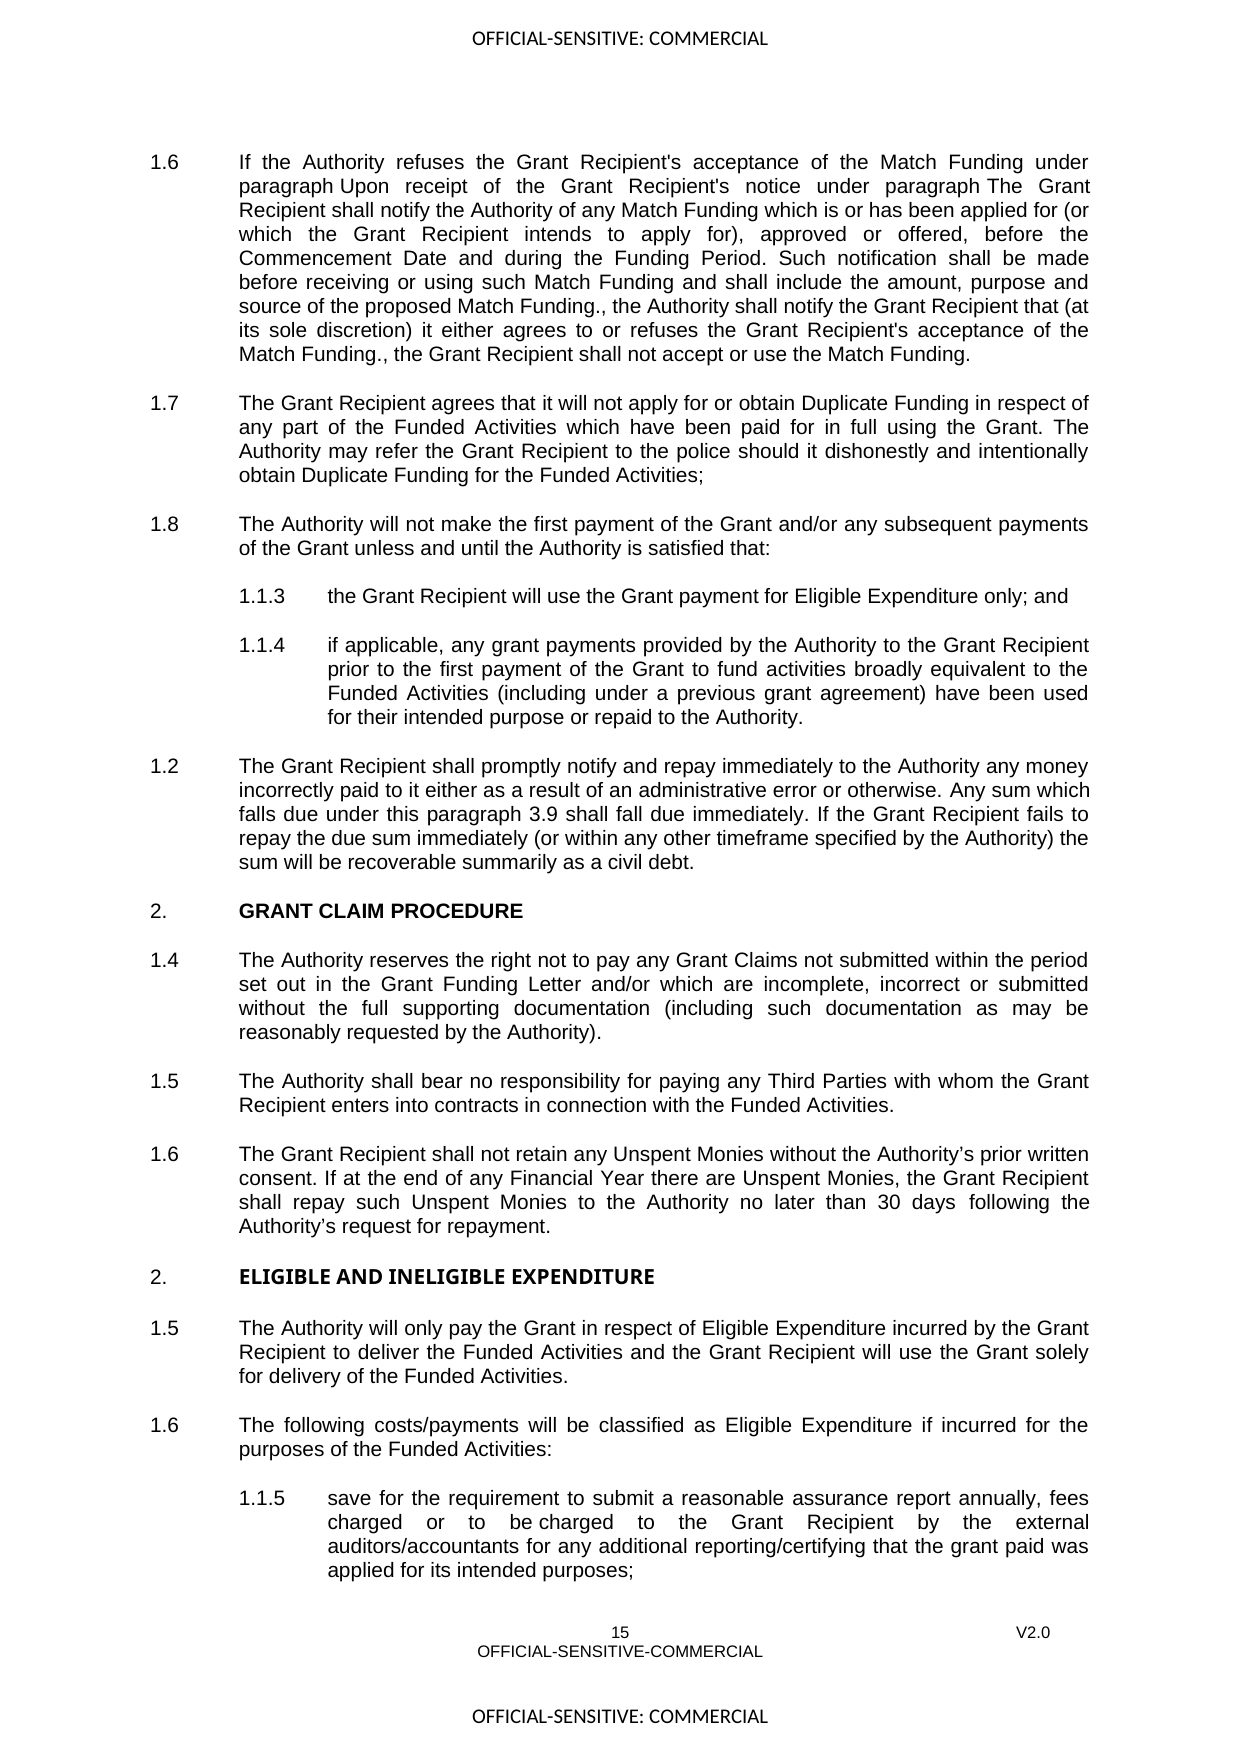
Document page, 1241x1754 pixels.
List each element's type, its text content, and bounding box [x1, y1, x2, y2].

list if applicable, any grant payments provided by the Authority to the Grant Recipient prior to the first payment of the Grant to fund activities broadly equivalent to the Funded Activities (including under a previous grant agreement) have been used for their intended purpose or repaid to the Authority. [239, 633, 1090, 729]
list The Authority will not make the first payment of the Grant and/or any subsequent payments of the Grant unless and until the Authority is satisfied that: [150, 511, 1090, 559]
list GRANT CLAIM PROCEDURE [150, 899, 1090, 923]
list ELIGIBLE AND INELIGIBLE EXPENDITURE [150, 1262, 1090, 1291]
list The following costs/payments will be classified as Eligible Expenditure if incurred for the purposes of the Funded Activities: [150, 1413, 1090, 1461]
list save for the requirement to submit a reasonable assurance report annually, fees charged or to be charged to the Grant Recipient by the external auditors/accountants for any additional reporting/certifying that the grant paid was applied for its intended purposes; [239, 1486, 1090, 1582]
list The Grant Recipient shall not retain any Unspent Monies without the Authority’s prior written consent. If at the end of any Financial Year there are Unspent Monies, the Grant Recipient shall repay such Unspent Monies to the Authority no later than 30 days following the Authority’s request for repayment. [150, 1142, 1090, 1237]
list The Authority shall bear no responsibility for paying any Third Parties with whom the Grant Recipient enters into contracts in connection with the Funded Activities. [150, 1069, 1090, 1117]
list The Authority will only pay the Grant in respect of Eligible Expenditure incurred by the Grant Recipient to deliver the Funded Activities and the Grant Recipient will use the Grant solely for delivery of the Funded Activities. [150, 1316, 1090, 1388]
list The Grant Recipient agrees that it will not apply for or obtain Duplicate Funding in respect of any part of the Funded Activities which have been paid for in full using the Grant. The Authority may refer the Grant Recipient to the police should it dishonestly and intentionally obtain Duplicate Funding for the Funded Activities; [150, 391, 1090, 486]
list The Authority reserves the right not to pay any Grant Claims not submitted within the period set out in the Grant Funding Letter and/or which are incomplete, incorrect or submitted without the full supporting documentation (including such documentation as may be reasonably requested by the Authority). [150, 948, 1090, 1044]
list the Grant Recipient will use the Grant payment for Eligible Expenditure only; and [239, 584, 1090, 608]
list The Grant Recipient shall promptly notify and repay immediately to the Authority any money incorrectly paid to it either as a result of an administrative error or otherwise. Any sum which falls due under this paragraph 3.9 shall fall due immediately. If the Grant Recipient fails to repay the due sum immediately (or within any other timeframe specified by the Authority) the sum will be recoverable summarily as a civil debt. [150, 754, 1090, 874]
list If the Authority refuses the Grant Recipient's acceptance of the Match Funding under paragraph 3.4, the Grant Recipient shall not accept or use the Match Funding. [150, 150, 1090, 366]
